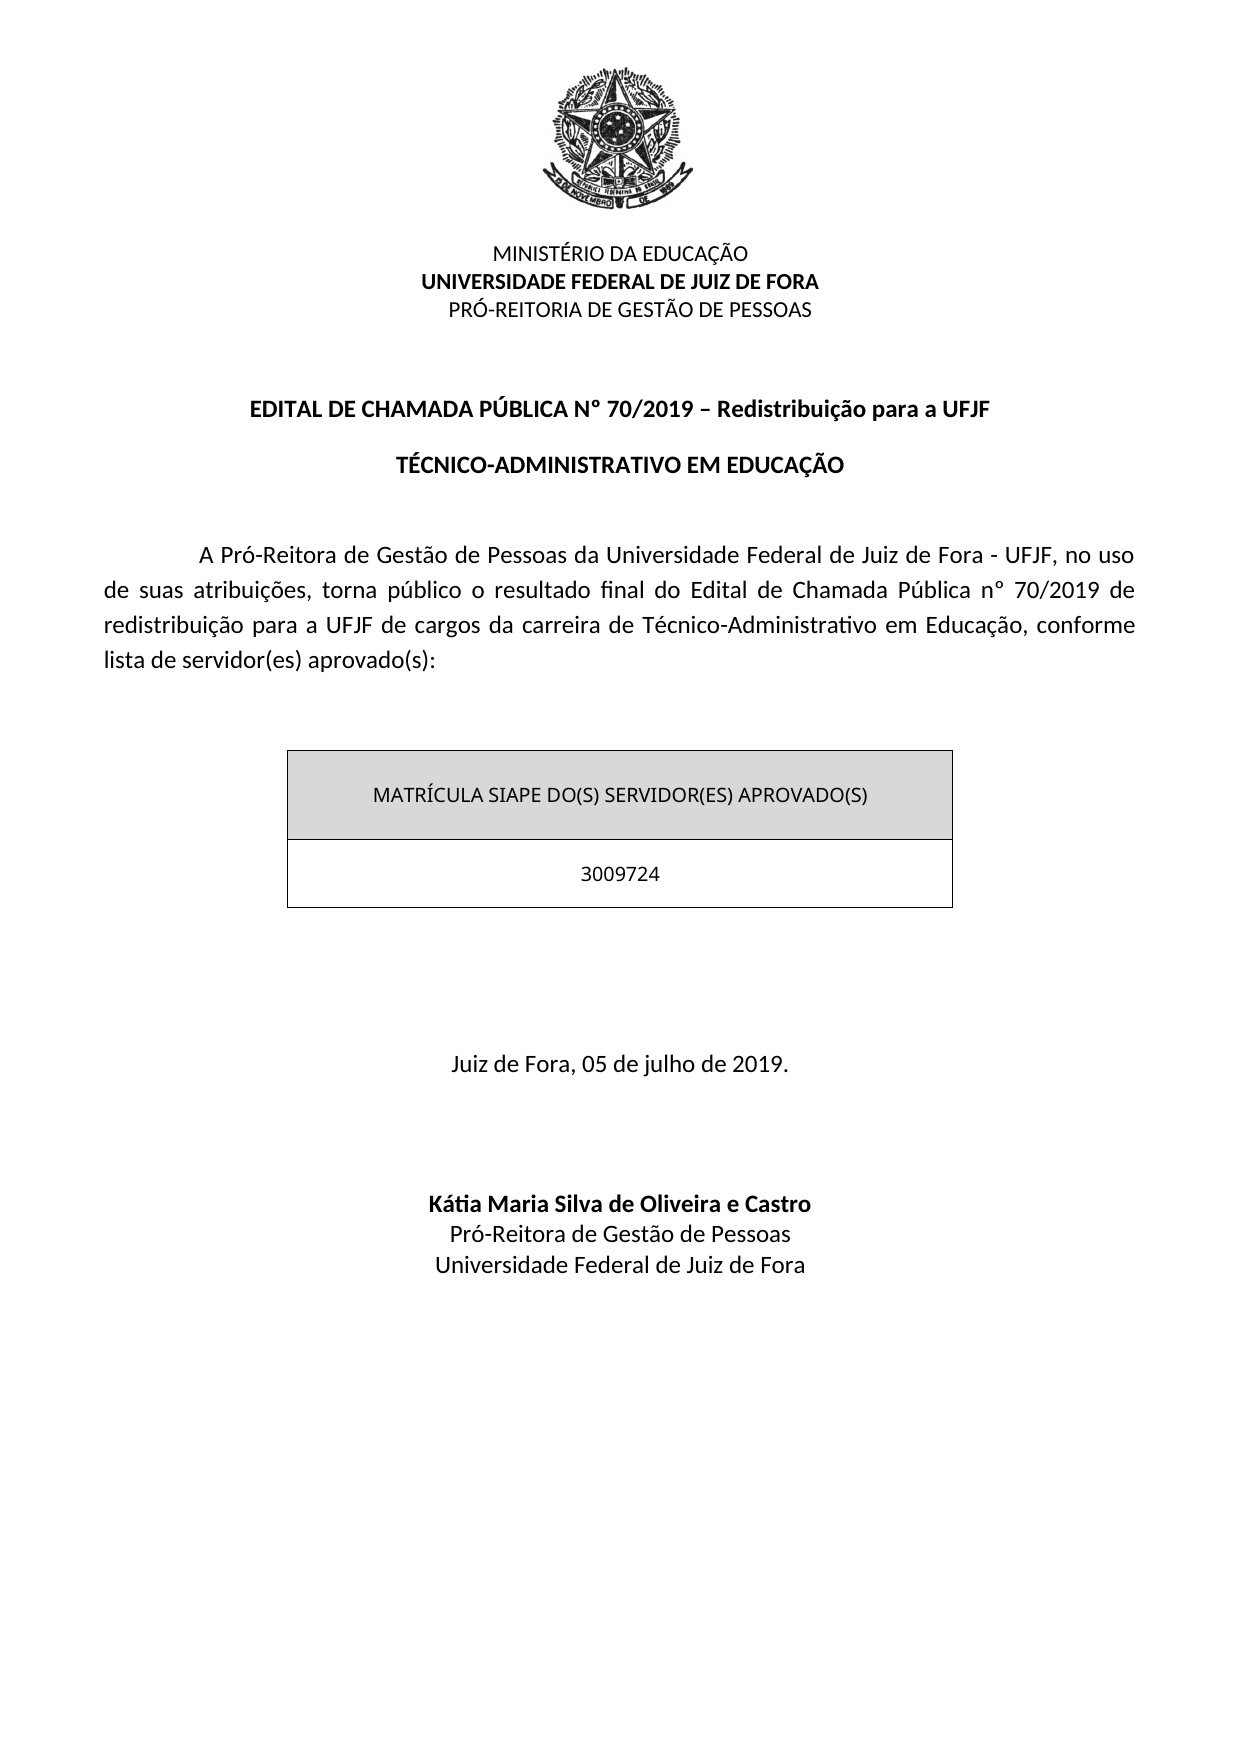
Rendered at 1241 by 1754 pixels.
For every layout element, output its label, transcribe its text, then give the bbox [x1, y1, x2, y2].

text Universidade Federal de Juiz de Fora [103, 1249, 1137, 1280]
text EDITAL DE CHAMADA PÚBLICA Nº 70/2019 – Redistribuição para a UFJF [103, 393, 1137, 423]
text Pró-Reitora de Gestão de Pessoas [103, 1219, 1137, 1249]
text TÉCNICO-ADMINISTRATIVO EM EDUCAÇÃO [103, 449, 1137, 479]
text Kátia Maria Silva de Oliveira e Castro [103, 1188, 1137, 1219]
table_header MATRÍCULA SIAPE DO(S) SERVIDOR(ES) APROVADO(S) [288, 751, 952, 839]
text A Pró-Reitora de Gestão de Pessoas da Universidade Federal de Juiz de Fora - UFJF, no uso de suas atribuições, torna público o resultado final do Edital de Chamada Pública nº 70/2019 de redistribuição para a UFJF de cargos da carreira de Técnico-Administrativo em Educação, conforme lista de servidor(es) aprovado(s): [103, 539, 1137, 675]
text Juiz de Fora, 05 de julho de 2019. [103, 1048, 1137, 1079]
table_cell 3009724 [288, 840, 952, 907]
